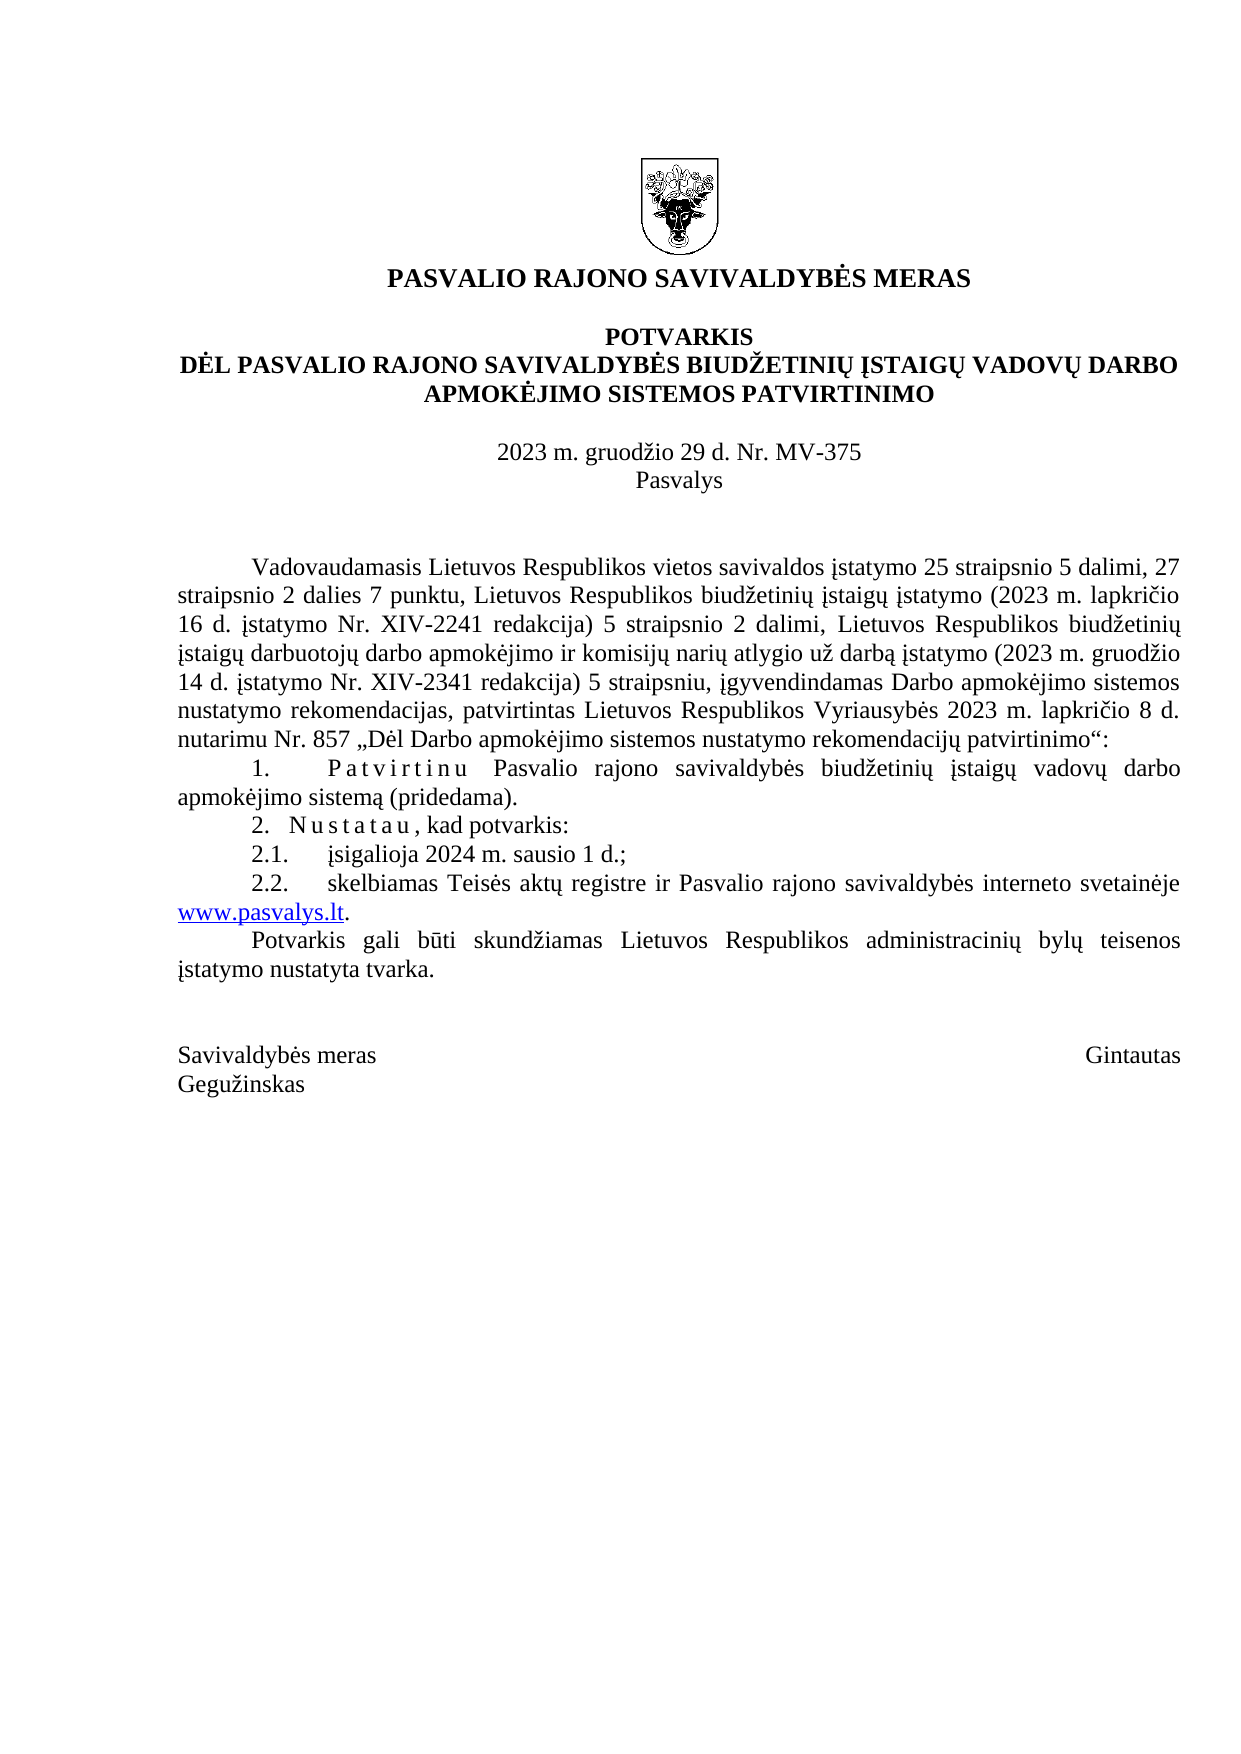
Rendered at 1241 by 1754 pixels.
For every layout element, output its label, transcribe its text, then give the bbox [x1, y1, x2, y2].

text 2023 m. gruodžio 29 d. Nr. MV-375 [177, 437, 1181, 465]
text 2.1. įsigalioja 2024 m. sausio 1 d.; [177, 839, 1181, 868]
text 2.2. skelbiamas Teisės aktų registre ir Pasvalio rajono savivaldybės interneto svetainėje www.pasvalys.lt. [177, 868, 1181, 925]
text DĖL PASVALIO RAJONO SAVIVALDYBĖS BIUDŽETINIŲ ĮSTAIGŲ VADOVŲ DARBO APMOKĖJIMO SISTEMOS PATVIRTINIMO [177, 350, 1181, 408]
text Savivaldybės meras Gintautas Gegužinskas [177, 1040, 1181, 1098]
text Pasvalys [177, 465, 1181, 494]
text Potvarkis [177, 322, 1181, 350]
text 1. Patvirtinu Pasvalio rajono savivaldybės biudžetinių įstaigų vadovų darbo apmokėjimo sistemą (pridedama). [177, 753, 1181, 810]
text Potvarkis gali būti skundžiamas Lietuvos Respublikos administracinių bylų teisenos įstatymo nustatyta tvarka. [177, 925, 1181, 983]
text Pasvalio rajono savivaldybės MERAS [177, 262, 1181, 293]
text Vadovaudamasis Lietuvos Respublikos vietos savivaldos įstatymo 25 straipsnio 5 dalimi, 27 straipsnio 2 dalies 7 punktu, Lietuvos Respublikos biudžetinių įstaigų įstatymo (2023 m. lapkričio 16 d. įstatymo Nr. XIV-2241 redakcija) 5 straipsnio 2 dalimi, Lietuvos Respublikos biudžetinių įstaigų darbuotojų darbo apmokėjimo ir komisijų narių atlygio už darbą įstatymo (2023 m. gruodžio 14 d. įstatymo Nr. XIV-2341 redakcija) 5 straipsniu, įgyvendindamas Darbo apmokėjimo sistemos nustatymo rekomendacijas, patvirtintas Lietuvos Respublikos Vyriausybės 2023 m. lapkričio 8 d. nutarimu Nr. 857 „Dėl Darbo apmokėjimo sistemos nustatymo rekomendacijų patvirtinimo“: [177, 552, 1181, 753]
text 2. Nustatau, kad potvarkis: [251, 810, 1181, 839]
